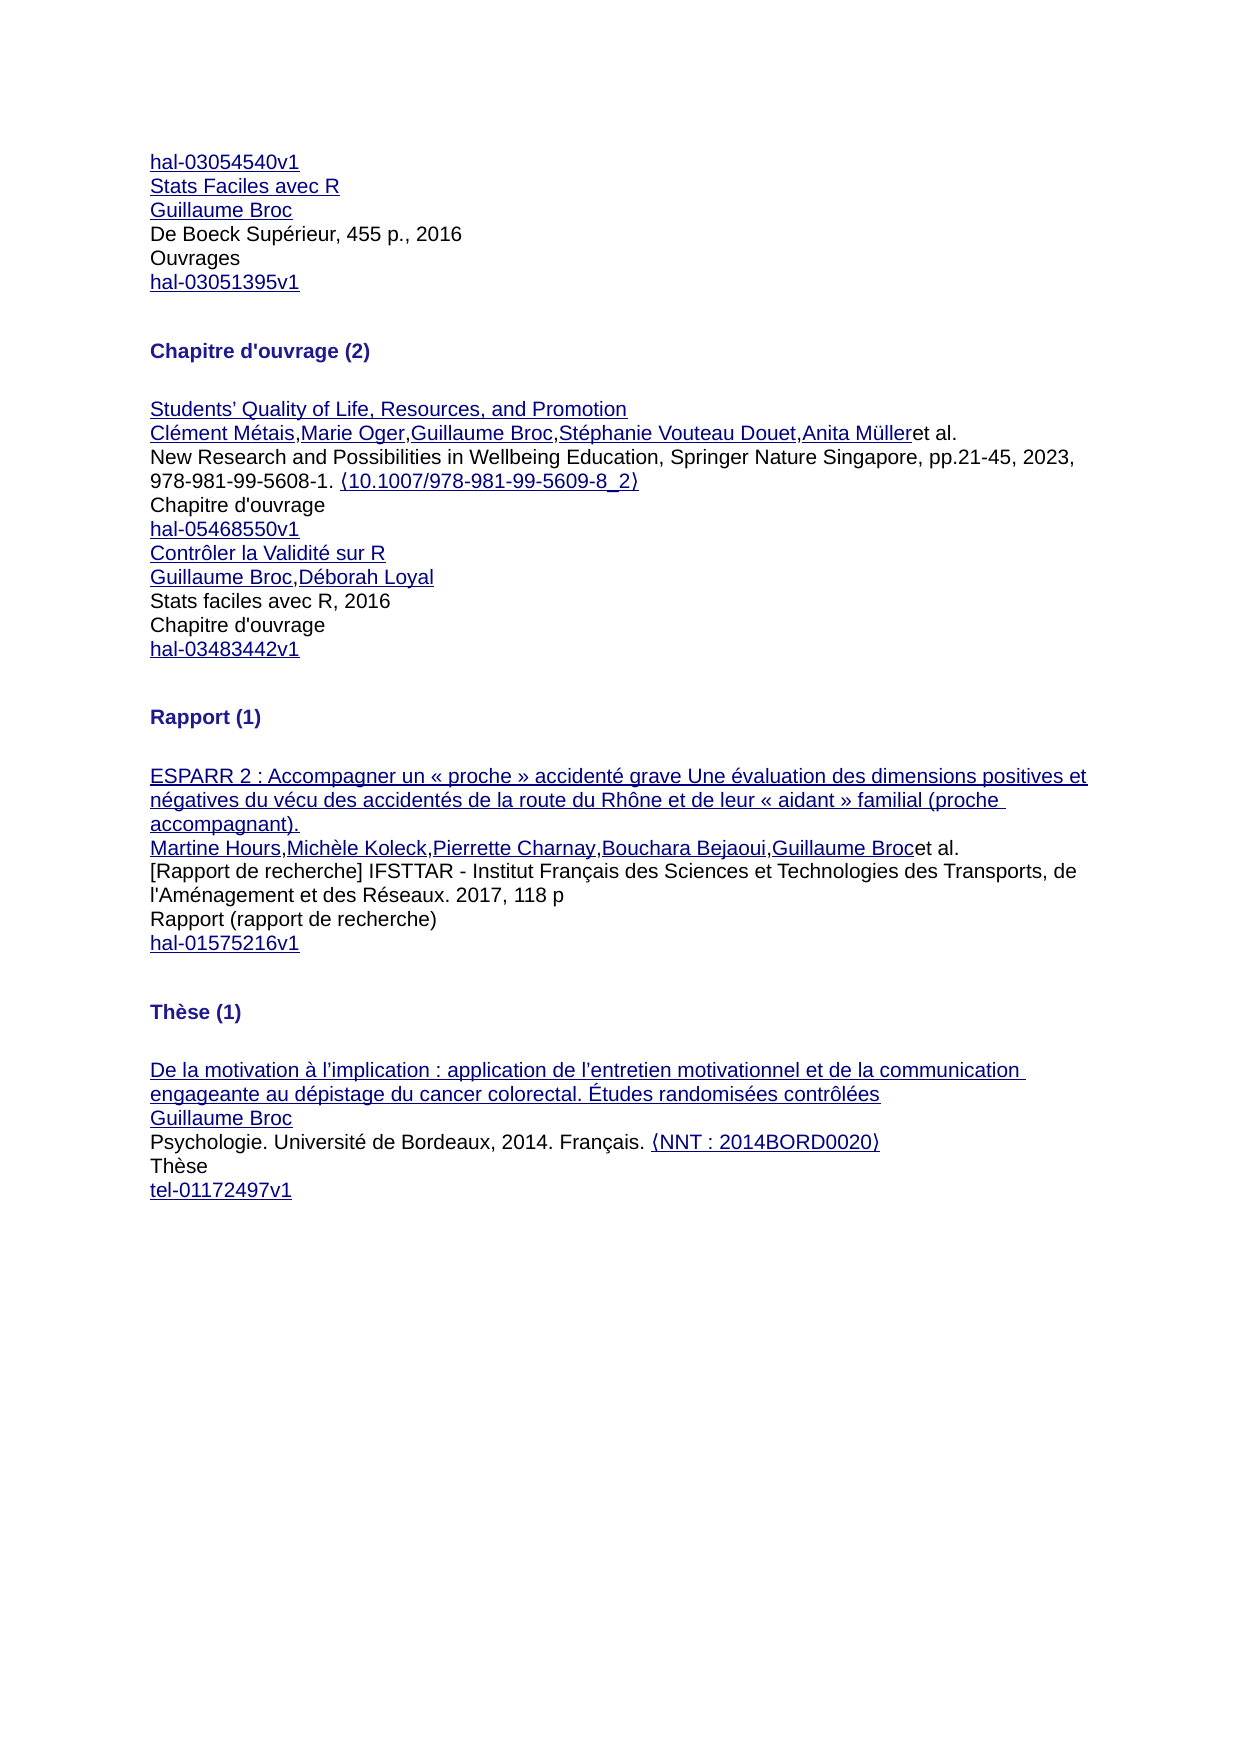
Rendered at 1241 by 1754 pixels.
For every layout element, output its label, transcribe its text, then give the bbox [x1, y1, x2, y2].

table_header Students’ Quality of Life, Resources, and Promotion Clément Métais,Marie Oger,Guillaume Broc,Stéphanie Vouteau Douet,Anita Mülleret al. New Research and Possibilities in Wellbeing Education, Springer Nature Singapore, pp.21-45, 2023, 978-981-99-5608-1. ⟨10.1007/978-981-99-5609-8_2⟩ Chapitre d'ouvrage hal-05468550v1 [150, 397, 1090, 541]
subtitle Thèse (1) [150, 1000, 1090, 1024]
table_cell Contrôler la Validité sur R Guillaume Broc,Déborah Loyal Stats faciles avec R, 2016 Chapitre d'ouvrage hal-03483442v1 [150, 541, 1090, 660]
table_header ESPARR 2 : Accompagner un « proche » accidenté grave Une évaluation des dimensions positives et négatives du vécu des accidentés de la route du Rhône et de leur « aidant » familial (proche accompagnant). Martine Hours,Michèle Koleck,Pierrette Charnay,Bouchara Bejaoui,Guillaume Brocet al. [Rapport de recherche] IFSTTAR - Institut Français des Sciences et Technologies des Transports, de l'Aménagement et des Réseaux. 2017, 118 p Rapport (rapport de recherche) hal-01575216v1 [150, 764, 1090, 955]
table_header De la motivation à l’implication : application de l’entretien motivationnel et de la communication engageante au dépistage du cancer colorectal. Études randomisées contrôlées Guillaume Broc Psychologie. Université de Bordeaux, 2014. Français. ⟨NNT : 2014BORD0020⟩ Thèse tel-01172497v1 [150, 1058, 1090, 1202]
subtitle Rapport (1) [150, 705, 1090, 729]
table_cell Stats Faciles avec R Guillaume Broc De Boeck Supérieur, 455 p., 2016 Ouvrages hal-03051395v1 [150, 174, 1090, 294]
table_cell hal-03054540v1 [150, 150, 1090, 174]
subtitle Chapitre d'ouvrage (2) [150, 338, 1090, 362]
